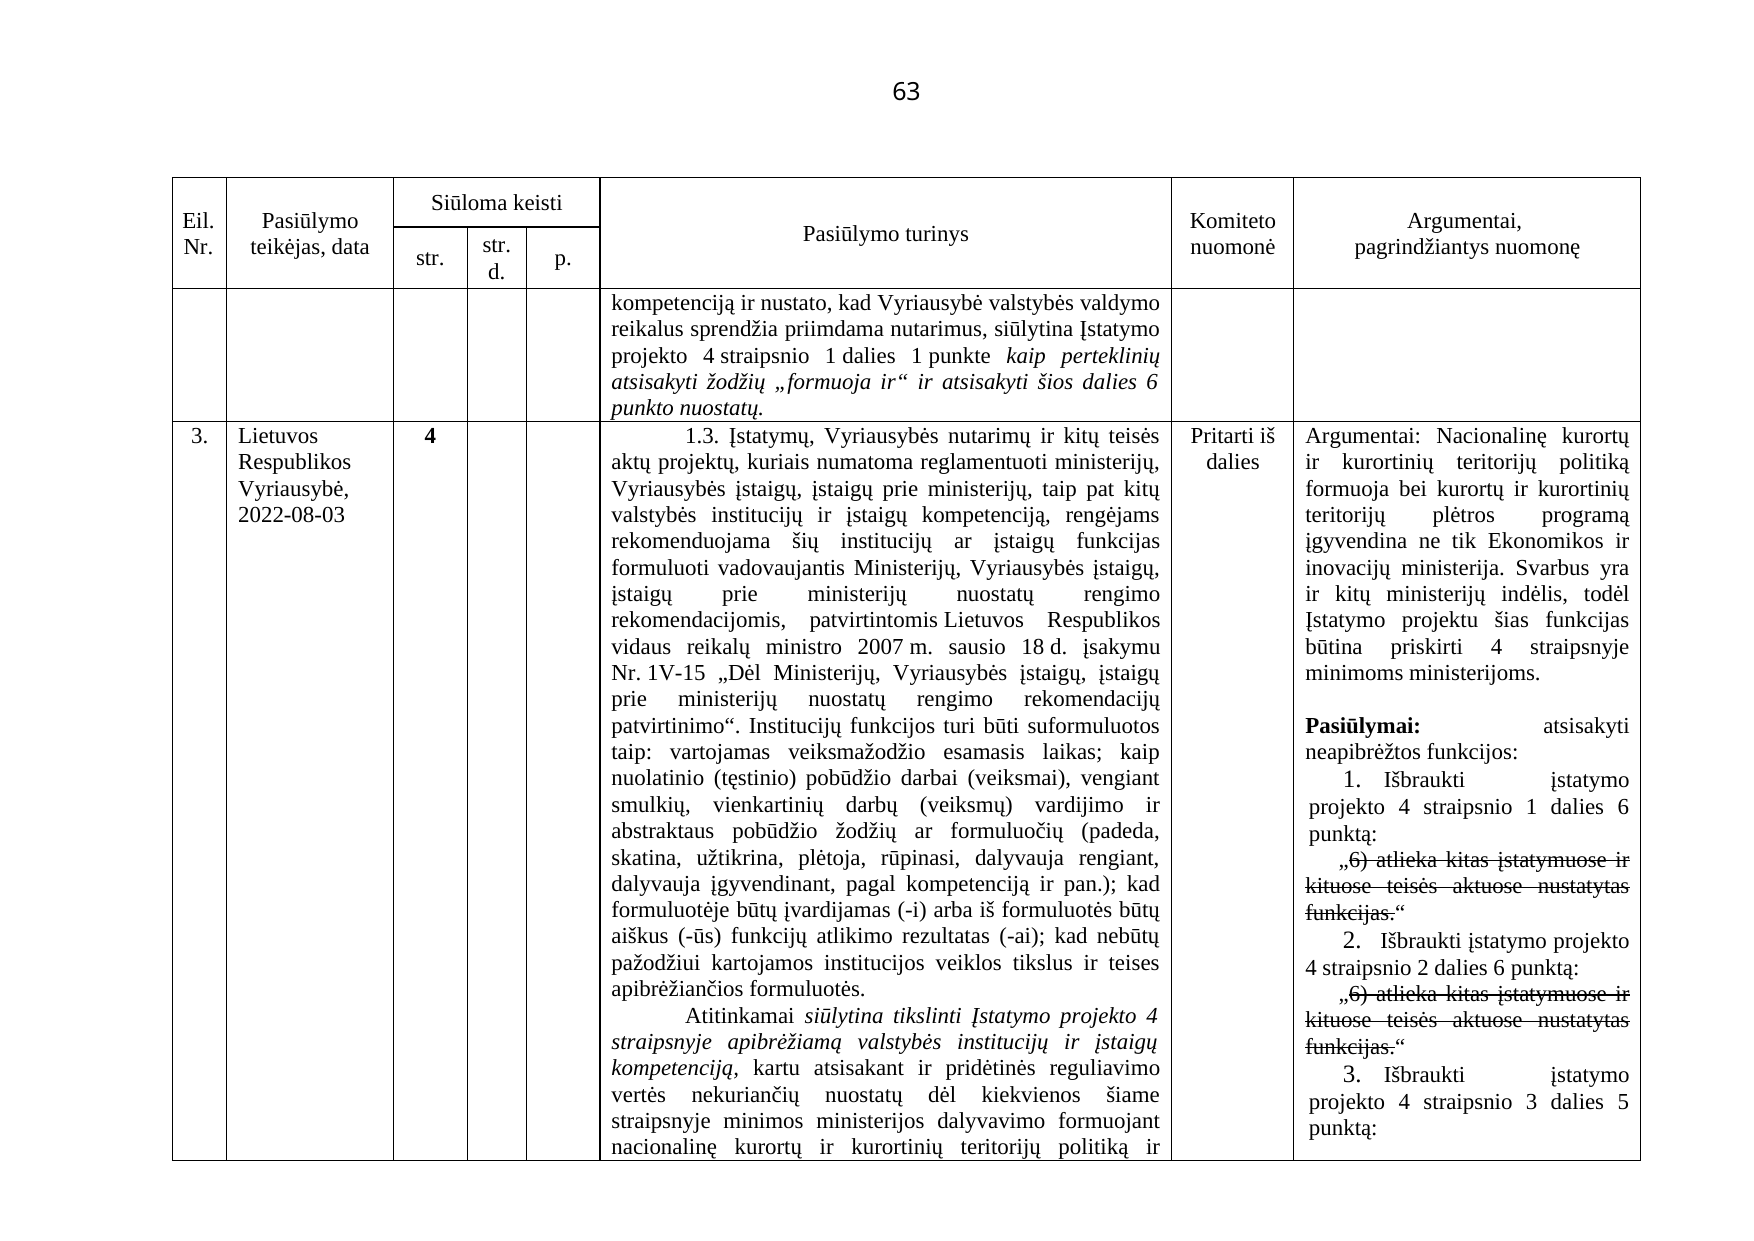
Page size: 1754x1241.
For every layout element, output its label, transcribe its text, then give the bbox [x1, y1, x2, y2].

table_cell 4 [394, 422, 467, 1160]
table_cell [468, 422, 526, 1160]
table_cell str. d. [468, 228, 526, 288]
table_header Pasiūlymo turinys [601, 178, 1171, 288]
table_cell [394, 289, 467, 421]
table_cell Argumentai: Nacionalinę kurortų ir kurortinių teritorijų politiką formuoja bei kurortų ir kurortinių teritorijų plėtros programą įgyvendina ne tik Ekonomikos ir inovacijų ministerija. Svarbus yra ir kitų ministerijų indėlis, todėl Įstatymo projektu šias funkcijas būtina priskirti 4 straipsnyje minimoms ministerijoms. Pasiūlymai: atsisakyti neapibrėžtos funkcijos: Išbraukti įstatymo projekto 4 straipsnio 1 dalies 6 punktą: „6) atlieka kitas įstatymuose ir kituose teisės aktuose nustatytas funkcijas.“ Išbraukti įstatymo projekto 4 straipsnio 2 dalies 6 punktą: „6) atlieka kitas įstatymuose ir kituose teisės aktuose nustatytas funkcijas.“ Išbraukti įstatymo projekto 4 straipsnio 3 dalies 5 punktą: [1294, 422, 1640, 1160]
table_cell p. [527, 228, 599, 288]
table_header Komiteto nuomonė [1172, 178, 1293, 288]
table_cell Pritarti iš dalies [1172, 422, 1293, 1160]
table_cell [227, 289, 393, 421]
table_cell [527, 289, 599, 421]
table_header Siūloma keisti [394, 178, 599, 226]
table_cell [1172, 289, 1293, 421]
table_cell Lietuvos Respublikos Vyriausybė, 2022-08-03 [227, 422, 393, 1160]
table_cell [468, 289, 526, 421]
table_header Argumentai, pagrindžiantys nuomonę [1294, 178, 1640, 288]
table_cell [1294, 289, 1640, 421]
table_cell kompetenciją ir nustato, kad Vyriausybė valstybės valdymo reikalus sprendžia priimdama nutarimus, siūlytina Įstatymo projekto 4 straipsnio 1 dalies 1 punkte kaip perteklinių atsisakyti žodžių „formuoja ir“ ir atsisakyti šios dalies 6 punkto nuostatų. [601, 289, 1171, 421]
table_cell 3. [173, 422, 226, 1160]
table_cell [527, 422, 599, 1160]
table_header Pasiūlymo teikėjas, data [227, 178, 393, 288]
table_cell 1.3. Įstatymų, Vyriausybės nutarimų ir kitų teisės aktų projektų, kuriais numatoma reglamentuoti ministerijų, Vyriausybės įstaigų, įstaigų prie ministerijų, taip pat kitų valstybės institucijų ir įstaigų kompetenciją, rengėjams rekomenduojama šių institucijų ar įstaigų funkcijas formuluoti vadovaujantis Ministerijų, Vyriausybės įstaigų, įstaigų prie ministerijų nuostatų rengimo rekomendacijomis, patvirtintomis Lietuvos Respublikos vidaus reikalų ministro 2007 m. sausio 18 d. įsakymu Nr. 1V-15 „Dėl Ministerijų, Vyriausybės įstaigų, įstaigų prie ministerijų nuostatų rengimo rekomendacijų patvirtinimo“. Institucijų funkcijos turi būti suformuluotos taip: vartojamas veiksmažodžio esamasis laikas; kaip nuolatinio (tęstinio) pobūdžio darbai (veiksmai), vengiant smulkių, vienkartinių darbų (veiksmų) vardijimo ir abstraktaus pobūdžio žodžių ar formuluočių (padeda, skatina, užtikrina, plėtoja, rūpinasi, dalyvauja rengiant, dalyvauja įgyvendinant, pagal kompetenciją ir pan.); kad formuluotėje būtų įvardijamas (-i) arba iš formuluotės būtų aiškus (-ūs) funkcijų atlikimo rezultatas (-ai); kad nebūtų pažodžiui kartojamos institucijos veiklos tikslus ir teises apibrėžiančios formuluotės. Atitinkamai siūlytina tikslinti Įstatymo projekto 4 straipsnyje apibrėžiamą valstybės institucijų ir įstaigų kompetenciją, kartu atsisakant ir pridėtinės reguliavimo vertės nekuriančių nuostatų dėl kiekvienos šiame straipsnyje minimos ministerijos dalyvavimo formuojant nacionalinę kurortų ir kurortinių teritorijų politiką ir [601, 422, 1171, 1160]
table_header Eil. Nr. [173, 178, 226, 288]
table_cell str. [394, 228, 467, 288]
table_cell [173, 289, 226, 421]
